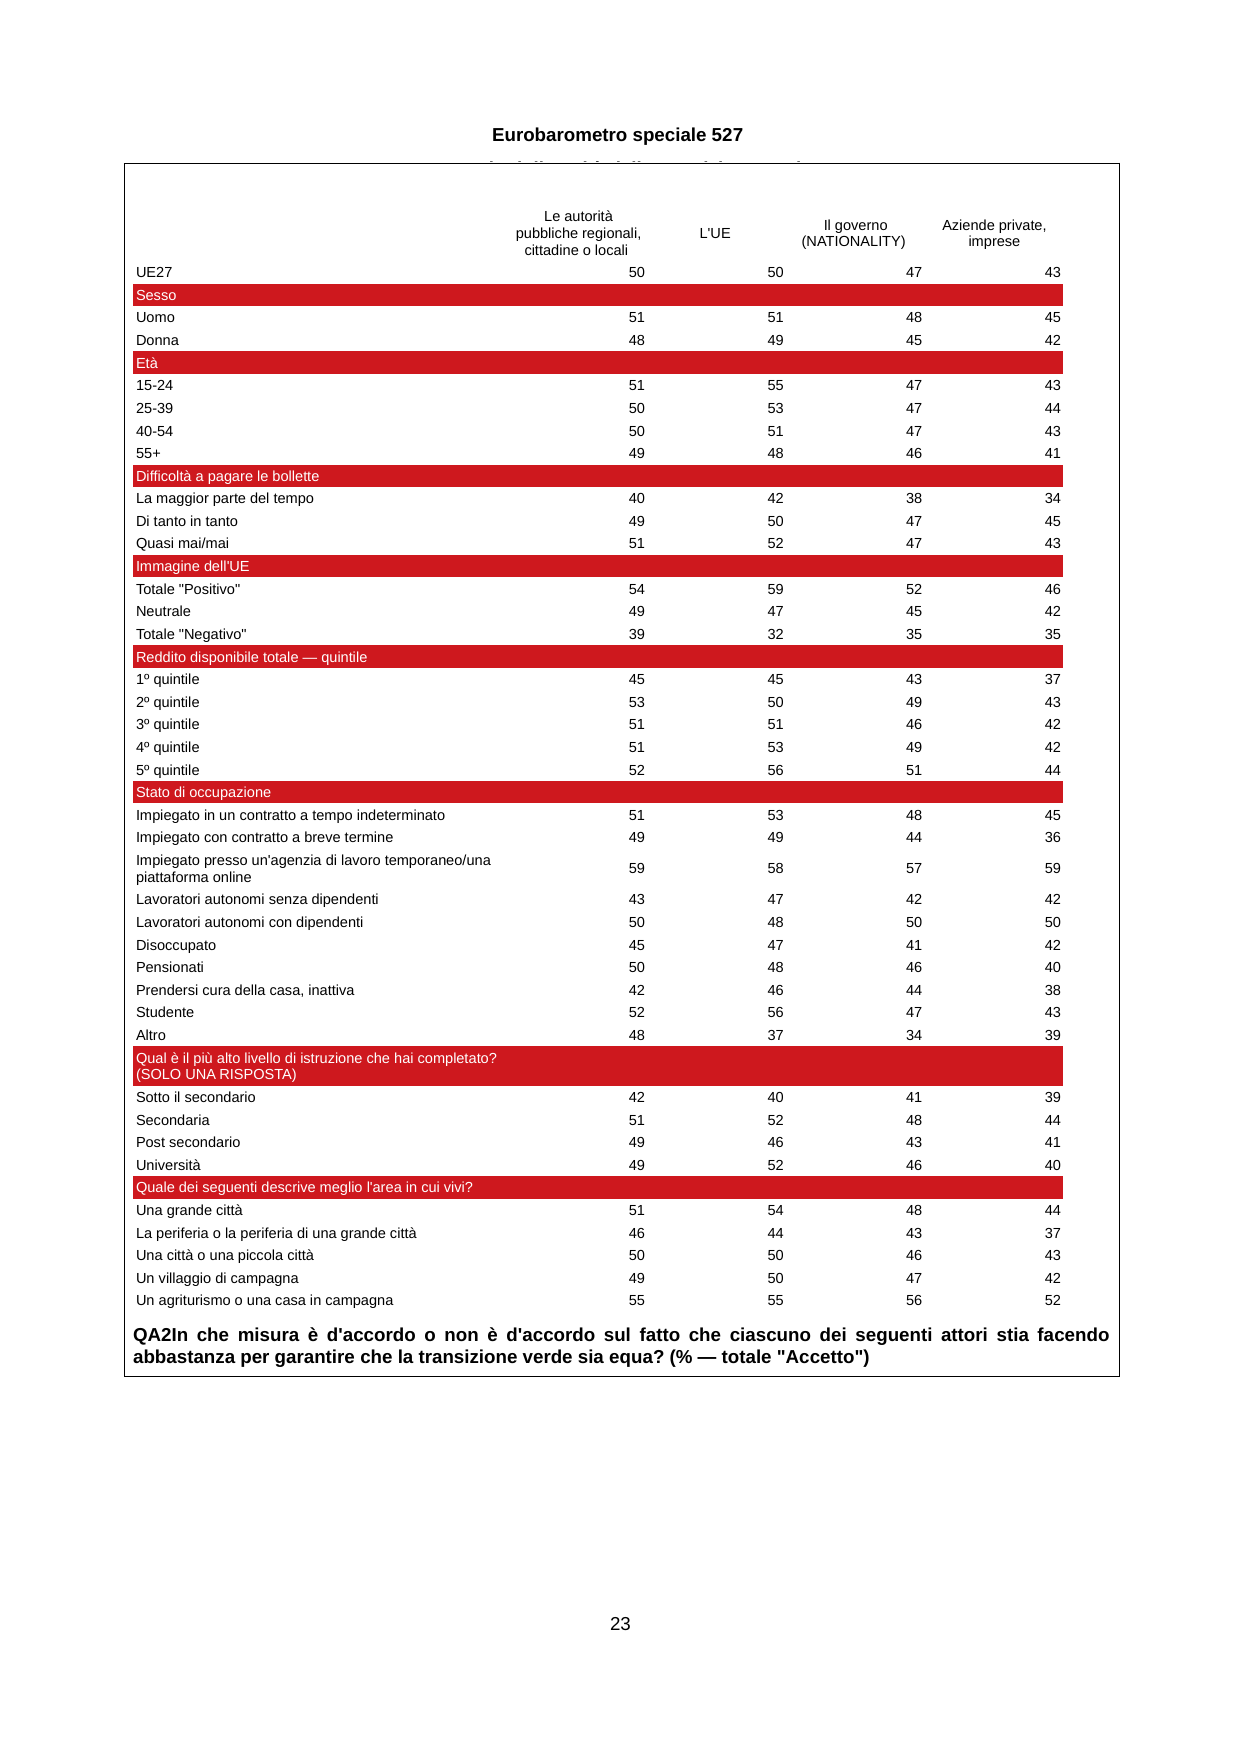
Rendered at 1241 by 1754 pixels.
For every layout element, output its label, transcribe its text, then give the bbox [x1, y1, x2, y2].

table_cell 46 [648, 979, 786, 1001]
table_cell 48 [509, 1024, 648, 1046]
table_cell 42 [786, 888, 925, 911]
table_cell Reddito disponibile totale — quintile [133, 645, 509, 668]
table_cell [925, 284, 1063, 306]
table_cell 52 [648, 532, 786, 555]
table_cell 43 [925, 691, 1063, 713]
table_cell 49 [509, 1267, 648, 1289]
table_cell 50 [509, 911, 648, 933]
table_cell UE27 [133, 261, 509, 284]
table_cell 55 [648, 1289, 786, 1312]
table_cell 50 [648, 1267, 786, 1289]
table_cell 47 [786, 261, 925, 284]
table_cell 49 [509, 1131, 648, 1153]
table_cell [509, 1176, 648, 1199]
table_cell [648, 555, 786, 577]
table_cell Età [133, 351, 509, 374]
table_cell 51 [648, 419, 786, 442]
table_cell [509, 1046, 648, 1086]
table_cell 44 [648, 1221, 786, 1244]
table_cell 37 [648, 1024, 786, 1046]
table_cell 51 [509, 804, 648, 826]
table_cell 46 [786, 956, 925, 978]
table_cell 53 [648, 804, 786, 826]
table_cell 47 [786, 1267, 925, 1289]
table_cell Università [133, 1154, 509, 1176]
table_cell 47 [786, 532, 925, 555]
table_cell Di tanto in tanto [133, 510, 509, 532]
table_cell 43 [925, 532, 1063, 555]
table_header Le autorità pubbliche regionali, cittadine o locali [509, 205, 648, 261]
table_cell 41 [925, 1131, 1063, 1153]
table_cell 42 [925, 736, 1063, 758]
table_cell Una città o una piccola città [133, 1244, 509, 1267]
table_cell 41 [786, 1086, 925, 1108]
table_cell 43 [786, 668, 925, 691]
table_cell 45 [925, 804, 1063, 826]
table_cell 42 [509, 979, 648, 1001]
table_cell Qual è il più alto livello di istruzione che hai completato? (SOLO UNA RISPOSTA) [133, 1046, 509, 1086]
table_cell 40 [925, 1154, 1063, 1176]
table_cell Stato di occupazione [133, 781, 509, 803]
table_cell Impiegato presso un'agenzia di lavoro temporaneo/una piattaforma online [133, 849, 509, 888]
table_cell 48 [786, 1199, 925, 1221]
table_cell [648, 1046, 786, 1086]
table_cell 54 [648, 1199, 786, 1221]
table_cell 15-24 [133, 374, 509, 397]
table_cell 5º quintile [133, 758, 509, 781]
table_cell 47 [786, 510, 925, 532]
table_cell Difficoltà a pagare le bollette [133, 465, 509, 487]
table_cell 44 [786, 979, 925, 1001]
table_cell 50 [648, 1244, 786, 1267]
table_cell Lavoratori autonomi con dipendenti [133, 911, 509, 933]
table_cell 55 [648, 374, 786, 397]
table_cell 44 [786, 826, 925, 849]
table_cell 50 [509, 1244, 648, 1267]
table_cell 55 [509, 1289, 648, 1312]
table_cell [509, 781, 648, 803]
table_cell 52 [509, 758, 648, 781]
table_cell 47 [786, 397, 925, 419]
table_cell [925, 465, 1063, 487]
table_cell 43 [925, 374, 1063, 397]
table_cell 59 [925, 849, 1063, 888]
table_cell [925, 1176, 1063, 1199]
table_cell 46 [786, 1154, 925, 1176]
table_cell 50 [648, 691, 786, 713]
table_cell [786, 284, 925, 306]
table_cell 44 [925, 1108, 1063, 1131]
table_cell 49 [786, 736, 925, 758]
table_cell 46 [786, 442, 925, 464]
table_cell 49 [648, 329, 786, 351]
table_cell 2º quintile [133, 691, 509, 713]
table_cell 42 [509, 1086, 648, 1108]
table_cell 50 [648, 510, 786, 532]
table_cell [925, 555, 1063, 577]
table_cell 35 [925, 623, 1063, 645]
table_cell 51 [509, 1108, 648, 1131]
table_cell [786, 781, 925, 803]
table_cell 50 [786, 911, 925, 933]
table_cell 32 [648, 623, 786, 645]
table_cell 56 [648, 758, 786, 781]
table_cell 48 [786, 804, 925, 826]
table_cell 48 [786, 1108, 925, 1131]
table_cell Quale dei seguenti descrive meglio l'area in cui vivi? [133, 1176, 509, 1199]
table_cell 44 [925, 758, 1063, 781]
table_cell 40-54 [133, 419, 509, 442]
table_cell 50 [509, 261, 648, 284]
table_cell 49 [786, 691, 925, 713]
table_cell [786, 645, 925, 668]
table_cell 3º quintile [133, 713, 509, 736]
table_cell 44 [925, 1199, 1063, 1221]
table_cell 40 [648, 1086, 786, 1108]
table_cell Altro [133, 1024, 509, 1046]
table_cell 51 [648, 306, 786, 329]
table_cell 42 [925, 713, 1063, 736]
table_cell 47 [786, 1001, 925, 1024]
table_cell 56 [786, 1289, 925, 1312]
table_cell [648, 781, 786, 803]
table_cell [925, 351, 1063, 374]
table_cell Un villaggio di campagna [133, 1267, 509, 1289]
table_cell 59 [648, 578, 786, 600]
table_cell Impiegato in un contratto a tempo indeterminato [133, 804, 509, 826]
table_cell Donna [133, 329, 509, 351]
table_cell 51 [509, 1199, 648, 1221]
table_cell [925, 781, 1063, 803]
table_cell 42 [925, 1267, 1063, 1289]
table_cell [648, 465, 786, 487]
table_cell 46 [786, 1244, 925, 1267]
table_cell 46 [786, 713, 925, 736]
table_cell 45 [509, 668, 648, 691]
table_cell 34 [786, 1024, 925, 1046]
table_cell Secondaria [133, 1108, 509, 1131]
table_cell 43 [925, 419, 1063, 442]
table_cell 51 [509, 374, 648, 397]
table_cell 52 [786, 578, 925, 600]
table_cell 42 [925, 888, 1063, 911]
table_cell 54 [509, 578, 648, 600]
table_cell 48 [648, 911, 786, 933]
table_cell [786, 1046, 925, 1086]
table_cell 45 [925, 510, 1063, 532]
table_cell 4º quintile [133, 736, 509, 758]
table_cell [648, 284, 786, 306]
table_cell 47 [786, 419, 925, 442]
table_cell 51 [509, 532, 648, 555]
table_cell 51 [509, 736, 648, 758]
table_cell 51 [786, 758, 925, 781]
table_header Il governo (NATIONALITY) [786, 205, 925, 261]
table_cell 50 [648, 261, 786, 284]
table_cell 51 [509, 306, 648, 329]
table_cell Totale "Negativo" [133, 623, 509, 645]
table_cell 36 [925, 826, 1063, 849]
table_cell 51 [509, 713, 648, 736]
table_cell 40 [925, 956, 1063, 978]
table_cell [509, 284, 648, 306]
table_cell 37 [925, 1221, 1063, 1244]
table_cell 58 [648, 849, 786, 888]
table_cell 49 [509, 1154, 648, 1176]
table_cell 53 [648, 736, 786, 758]
table_cell 45 [509, 933, 648, 956]
table_cell Lavoratori autonomi senza dipendenti [133, 888, 509, 911]
table_cell 42 [648, 487, 786, 510]
table_cell Totale "Positivo" [133, 578, 509, 600]
table_cell 39 [509, 623, 648, 645]
table_cell 39 [925, 1086, 1063, 1108]
table_cell 48 [786, 306, 925, 329]
table_cell Immagine dell'UE [133, 555, 509, 577]
table_cell 43 [786, 1131, 925, 1153]
table_cell 35 [786, 623, 925, 645]
table_cell [786, 351, 925, 374]
table_cell 47 [648, 888, 786, 911]
table_cell Pensionati [133, 956, 509, 978]
table_cell Sotto il secondario [133, 1086, 509, 1108]
table_cell 42 [925, 600, 1063, 623]
table_header Aziende private, imprese [925, 205, 1063, 261]
table_cell 43 [925, 1244, 1063, 1267]
table_cell Prendersi cura della casa, inattiva [133, 979, 509, 1001]
table_cell 42 [925, 329, 1063, 351]
table_cell 40 [509, 487, 648, 510]
table_cell 50 [509, 397, 648, 419]
table_cell Impiegato con contratto a breve termine [133, 826, 509, 849]
table_cell [925, 1046, 1063, 1086]
table_cell 47 [648, 600, 786, 623]
table_cell 55+ [133, 442, 509, 464]
table_cell 41 [786, 933, 925, 956]
table_cell 46 [648, 1131, 786, 1153]
table_cell 48 [509, 329, 648, 351]
table_cell 43 [509, 888, 648, 911]
table_cell 49 [509, 510, 648, 532]
table_cell 45 [786, 600, 925, 623]
table_cell 49 [648, 826, 786, 849]
table_cell [786, 555, 925, 577]
table_cell Neutrale [133, 600, 509, 623]
table_cell 52 [509, 1001, 648, 1024]
table_cell Una grande città [133, 1199, 509, 1221]
table_cell 51 [648, 713, 786, 736]
table_cell [509, 351, 648, 374]
table_cell 52 [648, 1154, 786, 1176]
text QA2In che misura è d'accordo o non è d'accordo sul fatto che ciascuno dei seguenti attori stia facendo abbastanza per garantire che la transizione verde sia equa? (% — totale "Accetto") [133, 1324, 1111, 1367]
table_cell Un agriturismo o una casa in campagna [133, 1289, 509, 1312]
table_cell Disoccupato [133, 933, 509, 956]
table_cell 45 [648, 668, 786, 691]
table_cell Sesso [133, 284, 509, 306]
table_cell 46 [925, 578, 1063, 600]
table_cell 57 [786, 849, 925, 888]
table_cell 46 [509, 1221, 648, 1244]
table_cell Studente [133, 1001, 509, 1024]
table_cell 53 [648, 397, 786, 419]
table_cell 43 [925, 261, 1063, 284]
table_cell [509, 645, 648, 668]
table_cell 38 [786, 487, 925, 510]
table_header [133, 205, 509, 261]
table_cell 52 [925, 1289, 1063, 1312]
table_cell 43 [786, 1221, 925, 1244]
table_cell 50 [925, 911, 1063, 933]
table_cell 47 [648, 933, 786, 956]
table_cell [648, 351, 786, 374]
table_cell 25-39 [133, 397, 509, 419]
table_cell 38 [925, 979, 1063, 1001]
table_cell 45 [786, 329, 925, 351]
table_cell 42 [925, 933, 1063, 956]
table_cell 52 [648, 1108, 786, 1131]
table_cell 48 [648, 956, 786, 978]
table_cell 34 [925, 487, 1063, 510]
table_header L'UE [648, 205, 786, 261]
table_cell 48 [648, 442, 786, 464]
table_cell [786, 1176, 925, 1199]
table_cell 43 [925, 1001, 1063, 1024]
table_cell [509, 555, 648, 577]
table_cell [925, 645, 1063, 668]
table_cell La periferia o la periferia di una grande città [133, 1221, 509, 1244]
table_cell Post secondario [133, 1131, 509, 1153]
table_cell 39 [925, 1024, 1063, 1046]
table_cell [509, 465, 648, 487]
table_cell 41 [925, 442, 1063, 464]
table_cell 49 [509, 442, 648, 464]
table_cell 47 [786, 374, 925, 397]
table_cell 59 [509, 849, 648, 888]
table_cell 37 [925, 668, 1063, 691]
table_cell [648, 1176, 786, 1199]
table_cell 53 [509, 691, 648, 713]
table_cell 50 [509, 419, 648, 442]
table_cell 1º quintile [133, 668, 509, 691]
table_cell 45 [925, 306, 1063, 329]
table_cell Uomo [133, 306, 509, 329]
table_cell 49 [509, 826, 648, 849]
table_cell 44 [925, 397, 1063, 419]
table_cell 56 [648, 1001, 786, 1024]
table_cell [648, 645, 786, 668]
table_cell 50 [509, 956, 648, 978]
table_cell 49 [509, 600, 648, 623]
table_cell La maggior parte del tempo [133, 487, 509, 510]
table_cell Quasi mai/mai [133, 532, 509, 555]
table_cell [786, 465, 925, 487]
